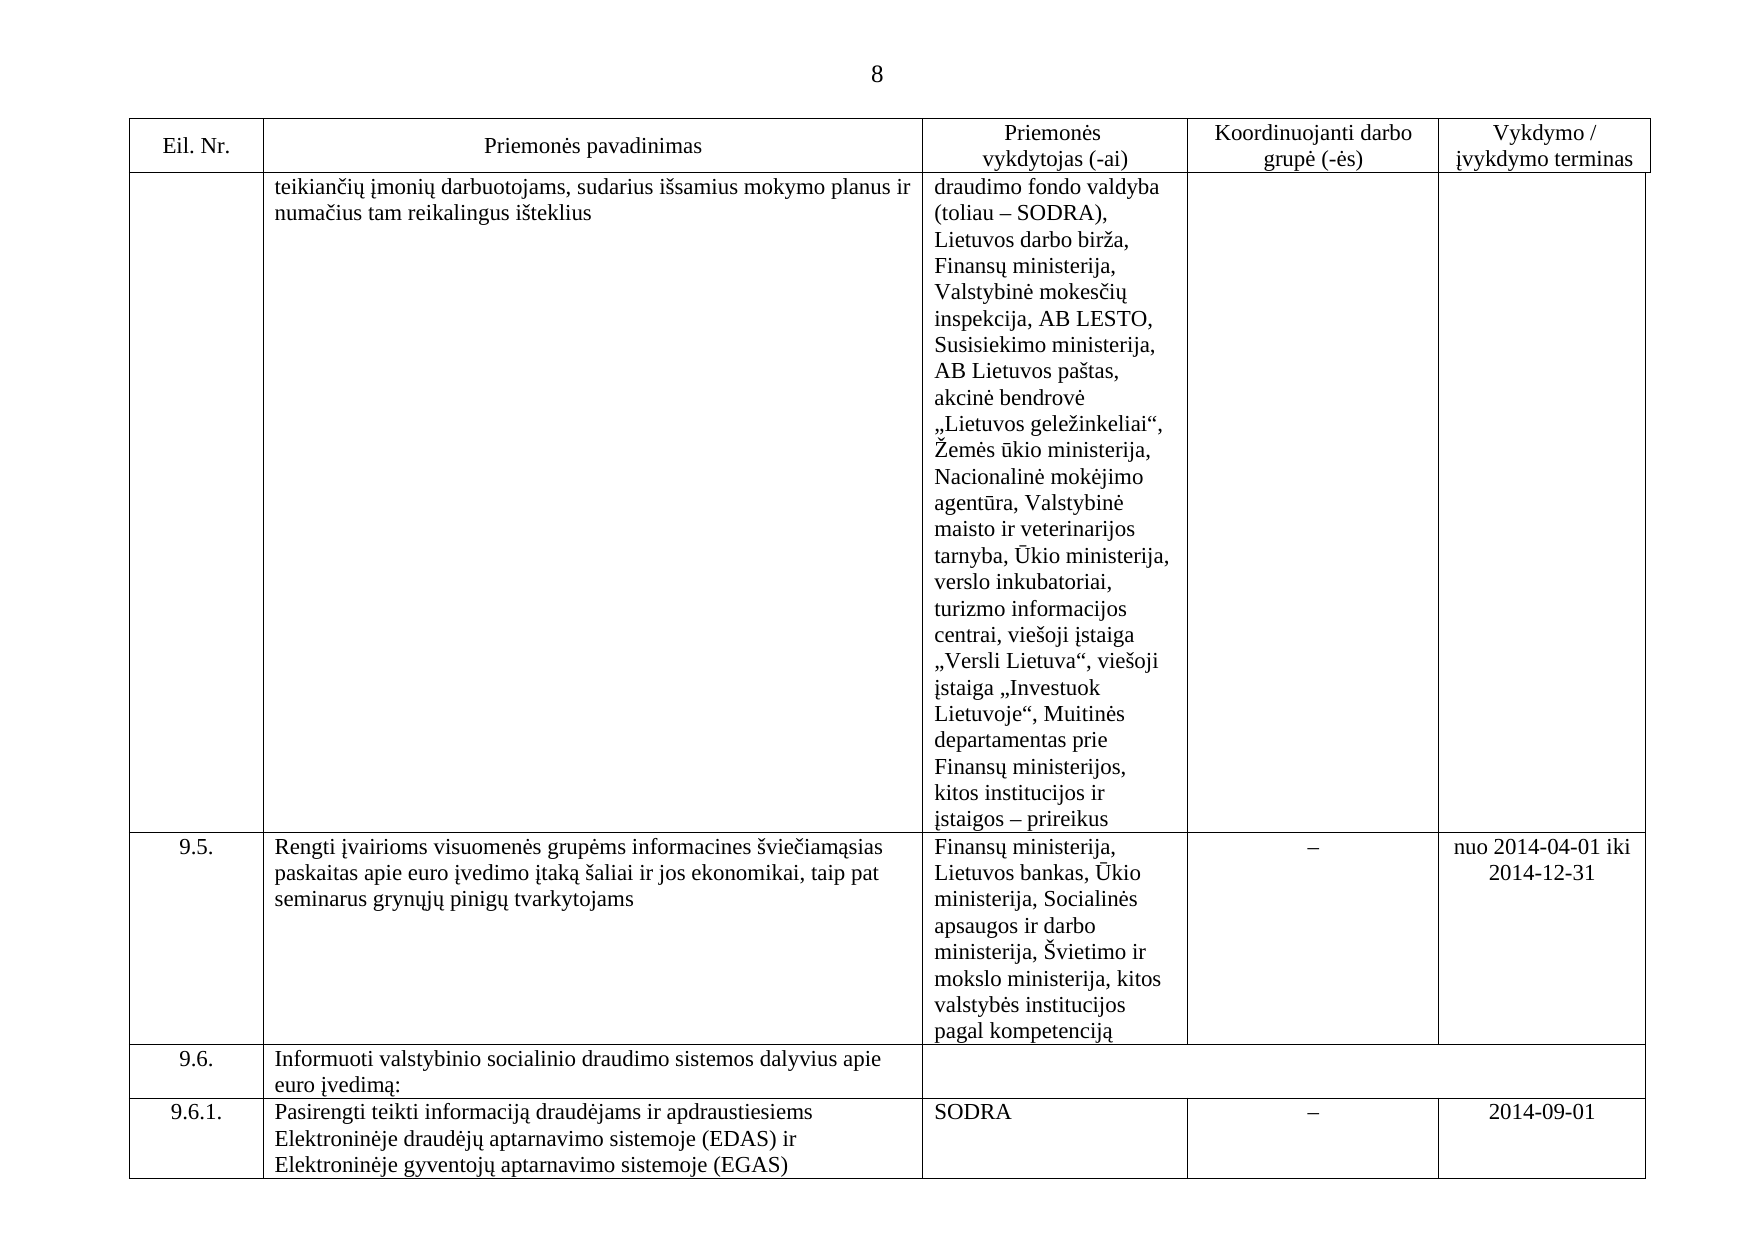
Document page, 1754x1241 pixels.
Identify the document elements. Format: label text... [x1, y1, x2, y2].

table_cell [1646, 832, 1650, 1044]
table_cell 2014-09-01 [1439, 1099, 1645, 1177]
table_cell [1646, 173, 1650, 832]
table_cell draudimo fondo valdyba (toliau – SODRA), Lietuvos darbo birža, Finansų ministerija, Valstybinė mokesčių inspekcija, AB LESTO, Susisiekimo ministerija, AB Lietuvos paštas, akcinė bendrovė „Lietuvos geležinkeliai“, Žemės ūkio ministerija, Nacionalinė mokėjimo agentūra, Valstybinė maisto ir veterinarijos tarnyba, Ūkio ministerija, verslo inkubatoriai, turizmo informacijos centrai, viešoji įstaiga „Versli Lietuva“, viešoji įstaiga „Investuok Lietuvoje“, Muitinės departamentas prie Finansų ministerijos, kitos institucijos ir įstaigos – prireikus [923, 173, 1187, 832]
table_header Vykdymo / įvykdymo terminas [1439, 119, 1650, 172]
table_cell [1646, 1098, 1650, 1177]
table_cell teikiančių įmonių darbuotojams, sudarius išsamius mokymo planus ir numačius tam reikalingus išteklius [264, 173, 922, 832]
table_cell SODRA [923, 1099, 1187, 1177]
table_cell [1188, 173, 1438, 832]
table_cell Pasirengti teikti informaciją draudėjams ir apdraustiesiems Elektroninėje draudėjų aptarnavimo sistemoje (EDAS) ir Elektroninėje gyventojų aptarnavimo sistemoje (EGAS) [264, 1099, 922, 1177]
table_cell 9.6.1. [130, 1099, 263, 1177]
table_cell [923, 1045, 1645, 1097]
table_cell nuo 2014-04-01 iki 2014-12-31 [1439, 833, 1645, 1044]
table_header Eil. Nr. [130, 119, 263, 172]
table_cell Rengti įvairioms visuomenės grupėms informacines šviečiamąsias paskaitas apie euro įvedimo įtaką šaliai ir jos ekonomikai, taip pat seminarus grynųjų pinigų tvarkytojams [264, 833, 922, 1044]
table_cell 9.5. [130, 833, 263, 1044]
table_cell [130, 173, 263, 832]
table_header Priemonės pavadinimas [264, 119, 922, 172]
table_cell 9.6. [130, 1045, 263, 1097]
table_cell – [1188, 1099, 1438, 1177]
table_cell [1439, 173, 1645, 832]
table_cell Finansų ministerija, Lietuvos bankas, Ūkio ministerija, Socialinės apsaugos ir darbo ministerija, Švietimo ir mokslo ministerija, kitos valstybės institucijos pagal kompetenciją [923, 833, 1187, 1044]
table_header Koordinuojanti darbo grupė (-ės) [1188, 119, 1438, 172]
table_header Priemonės vykdytojas (-ai) [923, 119, 1187, 172]
table_cell Informuoti valstybinio socialinio draudimo sistemos dalyvius apie euro įvedimą: [264, 1045, 922, 1097]
table_cell – [1188, 833, 1438, 1044]
table_cell [1646, 1044, 1650, 1097]
